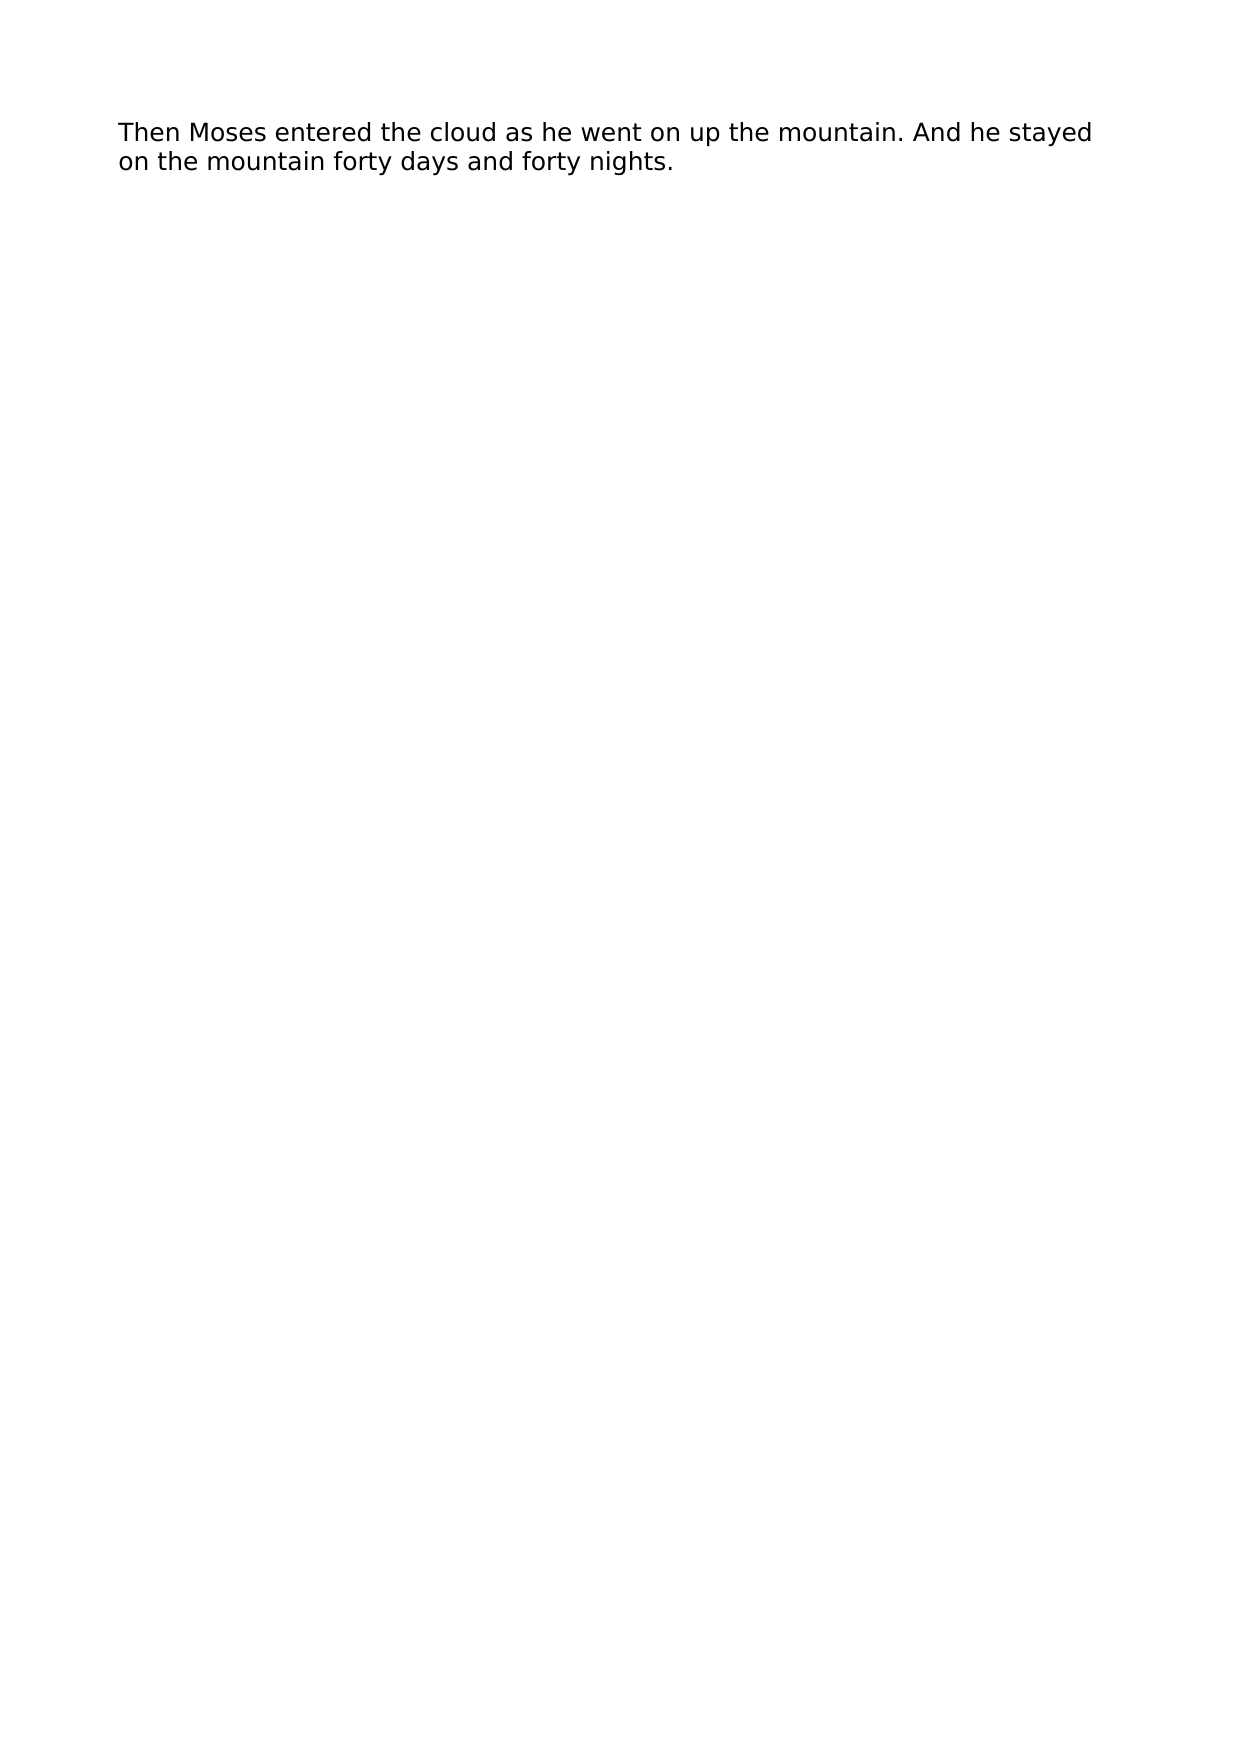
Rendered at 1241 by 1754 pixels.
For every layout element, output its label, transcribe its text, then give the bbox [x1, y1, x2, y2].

text Then Moses entered the cloud as he went on up the mountain. And he stayed on the mountain forty days and forty nights. [118, 118, 1122, 176]
